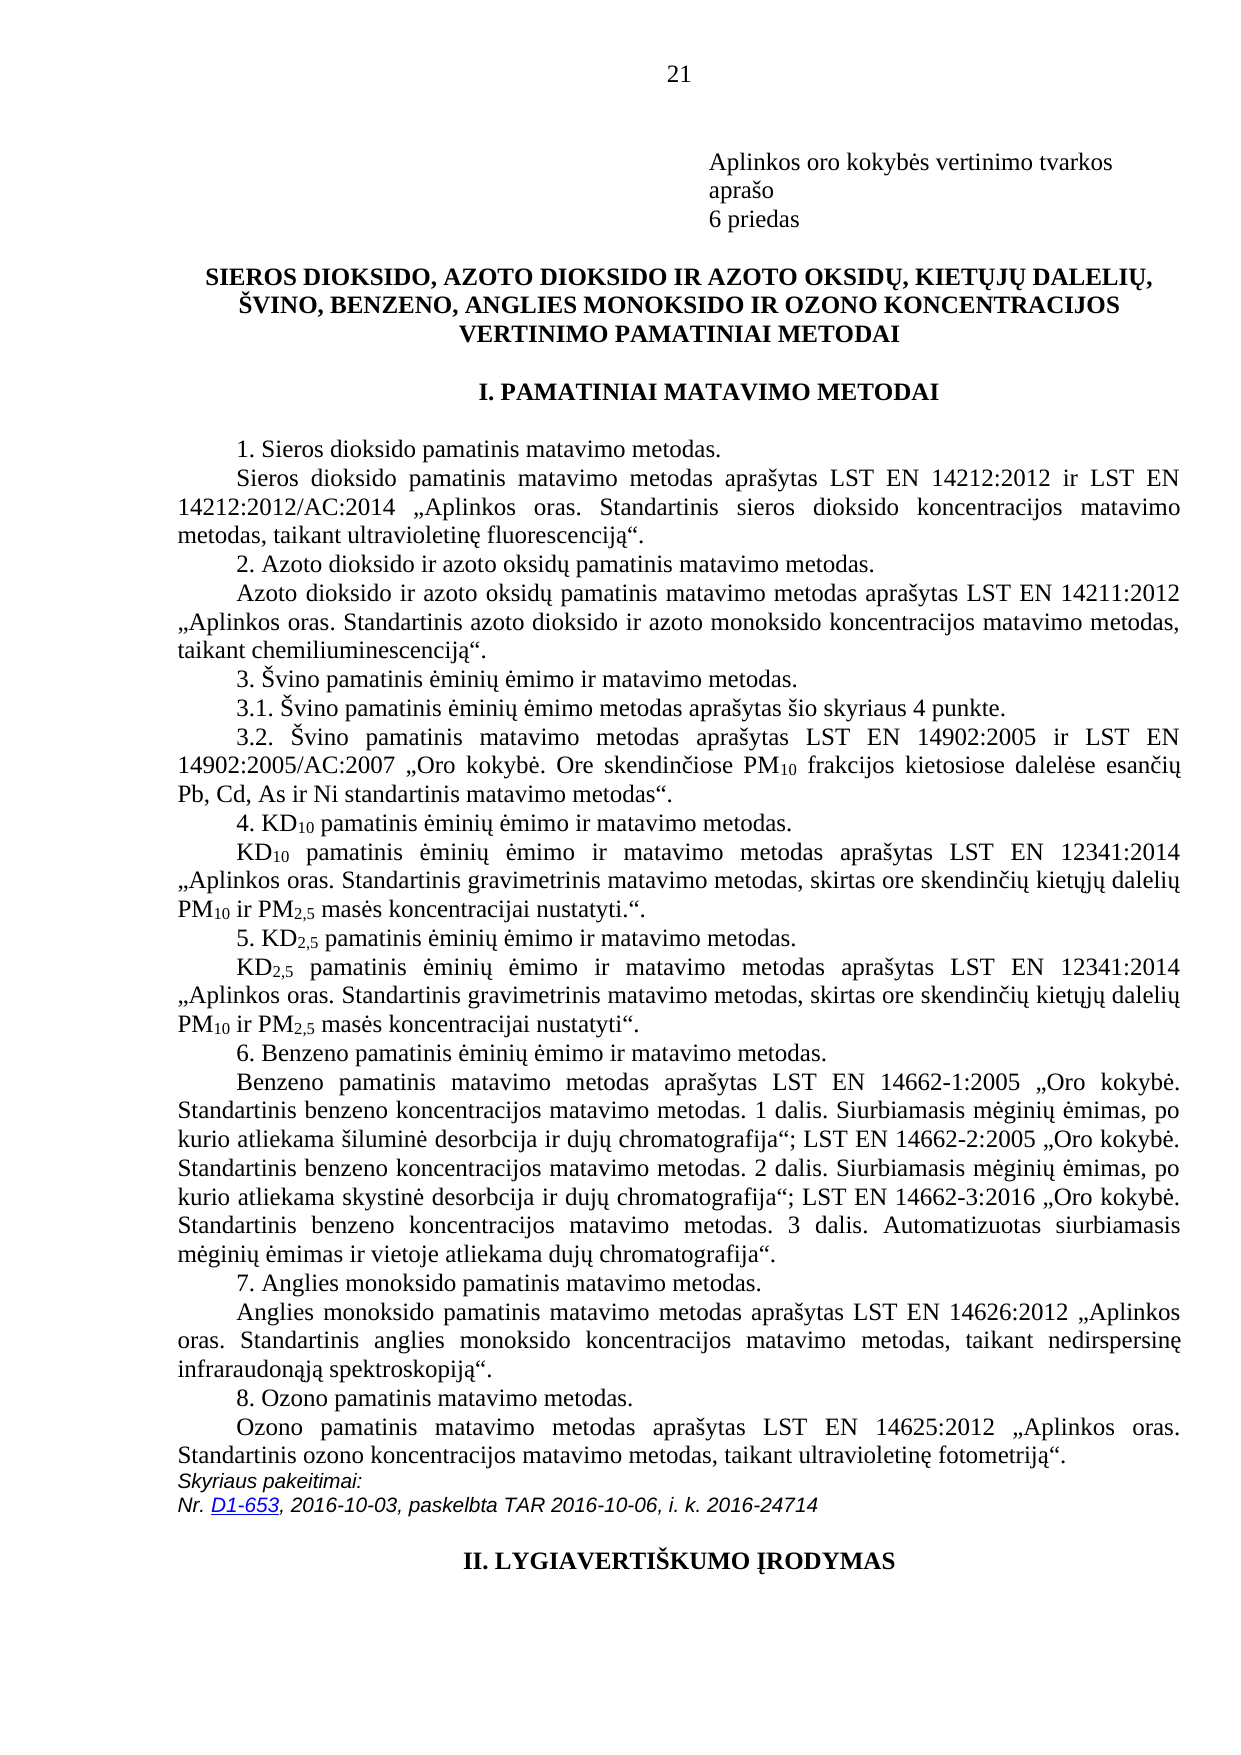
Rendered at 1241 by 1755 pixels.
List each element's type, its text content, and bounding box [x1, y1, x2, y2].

text Anglies monoksido pamatinis matavimo metodas aprašytas LST EN 14626:2012 „Aplinkos oras. Standartinis anglies monoksido koncentracijos matavimo metodas, taikant nedirspersinę infraraudonąją spektroskopiją“. [177, 1297, 1181, 1383]
text 5. KD2,5 pamatinis ėminių ėmimo ir matavimo metodas. [177, 923, 1181, 952]
text 4. KD10 pamatinis ėminių ėmimo ir matavimo metodas. [177, 808, 1181, 837]
text aprašo [177, 176, 1181, 204]
text 2. Azoto dioksido ir azoto oksidų pamatinis matavimo metodas. [177, 549, 1181, 578]
text 6. Benzeno pamatinis ėminių ėmimo ir matavimo metodas. [177, 1038, 1181, 1067]
text 7. Anglies monoksido pamatinis matavimo metodas. [177, 1268, 1181, 1297]
text Sieros dioksido pamatinis matavimo metodas aprašytas LST EN 14212:2012 ir LST EN 14212:2012/AC:2014 „Aplinkos oras. Standartinis sieros dioksido koncentracijos matavimo metodas, taikant ultravioletinę fluorescenciją“. [177, 463, 1181, 549]
text 6 priedas [177, 204, 1181, 233]
text Benzeno pamatinis matavimo metodas aprašytas LST EN 14662-1:2005 „Oro kokybė. Standartinis benzeno koncentracijos matavimo metodas. 1 dalis. Siurbiamasis mėginių ėmimas, po kurio atliekama šiluminė desorbcija ir dujų chromatografija“; LST EN 14662-2:2005 „Oro kokybė. Standartinis benzeno koncentracijos matavimo metodas. 2 dalis. Siurbiamasis mėginių ėmimas, po kurio atliekama skystinė desorbcija ir dujų chromatografija“; LST EN 14662-3:2016 „Oro kokybė. Standartinis benzeno koncentracijos matavimo metodas. 3 dalis. Automatizuotas siurbiamasis mėginių ėmimas ir vietoje atliekama dujų chromatografija“. [177, 1067, 1181, 1268]
text KD2,5 pamatinis ėminių ėmimo ir matavimo metodas aprašytas LST EN 12341:2014 „Aplinkos oras. Standartinis gravimetrinis matavimo metodas, skirtas ore skendinčių kietųjų dalelių PM10 ir PM2,5 masės koncentracijai nustatyti“. [177, 952, 1181, 1038]
text I. PAMATINIAI MATAVIMO METODAI [177, 377, 1181, 406]
text Ozono pamatinis matavimo metodas aprašytas LST EN 14625:2012 „Aplinkos oras. Standartinis ozono koncentracijos matavimo metodas, taikant ultravioletinę fotometriją“. [177, 1412, 1181, 1469]
text 8. Ozono pamatinis matavimo metodas. [177, 1383, 1181, 1412]
text Nr. D1-653, 2016-10-03, paskelbta TAR 2016-10-06, i. k. 2016-24714 [177, 1493, 1181, 1517]
text Aplinkos oro kokybės vertinimo tvarkos [177, 147, 1181, 176]
text KD10 pamatinis ėminių ėmimo ir matavimo metodas aprašytas LST EN 12341:2014 „Aplinkos oras. Standartinis gravimetrinis matavimo metodas, skirtas ore skendinčių kietųjų dalelių PM10 ir PM2,5 masės koncentracijai nustatyti.“. [177, 837, 1181, 923]
text 3.2. Švino pamatinis matavimo metodas aprašytas LST EN 14902:2005 ir LST EN 14902:2005/AC:2007 „Oro kokybė. Ore skendinčiose PM10 frakcijos kietosiose dalelėse esančių Pb, Cd, As ir Ni standartinis matavimo metodas“. [177, 722, 1181, 808]
text Skyriaus pakeitimai: [177, 1469, 1181, 1493]
subtitle II. Lygiavertiškumo įrodymas [177, 1546, 1181, 1575]
text 1. Sieros dioksido pamatinis matavimo metodas. [177, 434, 1181, 463]
text 3. Švino pamatinis ėminių ėmimo ir matavimo metodas. [177, 664, 1181, 693]
text 3.1. Švino pamatinis ėminių ėmimo metodas aprašytas šio skyriaus 4 punkte. [177, 693, 1181, 722]
text Sieros dioksido, azoto dioksido ir azoto oksidų, kietųjų dalelių, švino, benzeno, anglies monoksido ir ozono koncentracijos vertinimo pamatiniai metodai [177, 262, 1181, 348]
text Azoto dioksido ir azoto oksidų pamatinis matavimo metodas aprašytas LST EN 14211:2012 „Aplinkos oras. Standartinis azoto dioksido ir azoto monoksido koncentracijos matavimo metodas, taikant chemiliuminescenciją“. [177, 578, 1181, 664]
